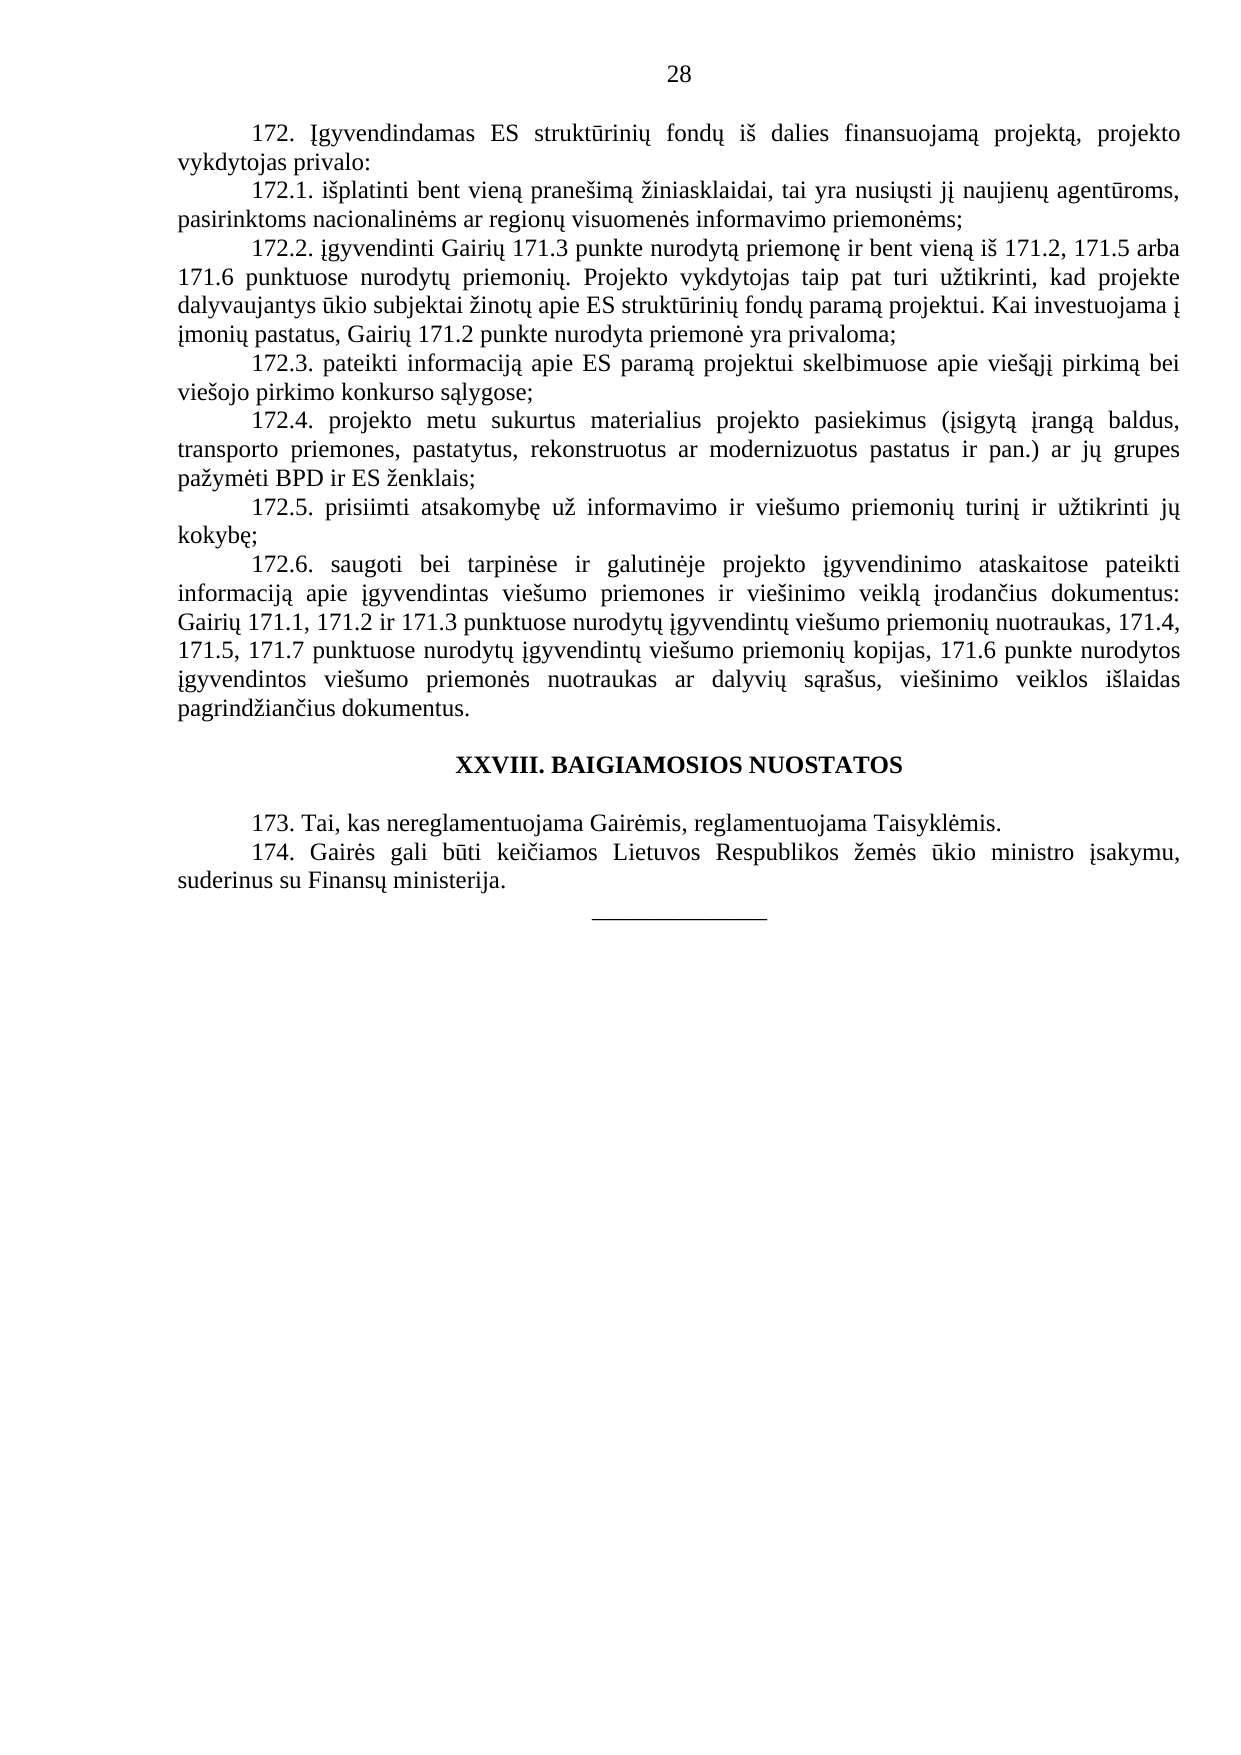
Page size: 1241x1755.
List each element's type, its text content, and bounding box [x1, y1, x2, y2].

text 174. Gairės gali būti keičiamos Lietuvos Respublikos žemės ūkio ministro įsakymu, suderinus su Finansų ministerija. [177, 837, 1181, 894]
text 172.5. prisiimti atsakomybę už informavimo ir viešumo priemonių turinį ir užtikrinti jų kokybę; [177, 492, 1181, 549]
text ______________ [177, 894, 1181, 923]
text XXVIII. BAIGIAMOSIOS NUOSTATOS [177, 751, 1181, 779]
text 173. Tai, kas nereglamentuojama Gairėmis, reglamentuojama Taisyklėmis. [177, 808, 1181, 837]
text 172.6. saugoti bei tarpinėse ir galutinėje projekto įgyvendinimo ataskaitose pateikti informaciją apie įgyvendintas viešumo priemones ir viešinimo veiklą įrodančius dokumentus: Gairių 171.1, 171.2 ir 171.3 punktuose nurodytų įgyvendintų viešumo priemonių nuotraukas, 171.4, 171.5, 171.7 punktuose nurodytų įgyvendintų viešumo priemonių kopijas, 171.6 punkte nurodytos įgyvendintos viešumo priemonės nuotraukas ar dalyvių sąrašus, viešinimo veiklos išlaidas pagrindžiančius dokumentus. [177, 549, 1181, 722]
text 172. Įgyvendindamas ES struktūrinių fondų iš dalies finansuojamą projektą, projekto vykdytojas privalo: [177, 118, 1181, 176]
text 172.1. išplatinti bent vieną pranešimą žiniasklaidai, tai yra nusiųsti jį naujienų agentūroms, pasirinktoms nacionalinėms ar regionų visuomenės informavimo priemonėms; [177, 176, 1181, 233]
text 172.3. pateikti informaciją apie ES paramą projektui skelbimuose apie viešąjį pirkimą bei viešojo pirkimo konkurso sąlygose; [177, 348, 1181, 406]
text 172.4. projekto metu sukurtus materialius projekto pasiekimus (įsigytą įrangą baldus, transporto priemones, pastatytus, rekonstruotus ar modernizuotus pastatus ir pan.) ar jų grupes pažymėti BPD ir ES ženklais; [177, 406, 1181, 492]
text 172.2. įgyvendinti Gairių 171.3 punkte nurodytą priemonę ir bent vieną iš 171.2, 171.5 arba 171.6 punktuose nurodytų priemonių. Projekto vykdytojas taip pat turi užtikrinti, kad projekte dalyvaujantys ūkio subjektai žinotų apie ES struktūrinių fondų paramą projektui. Kai investuojama į įmonių pastatus, Gairių 171.2 punkte nurodyta priemonė yra privaloma; [177, 233, 1181, 348]
